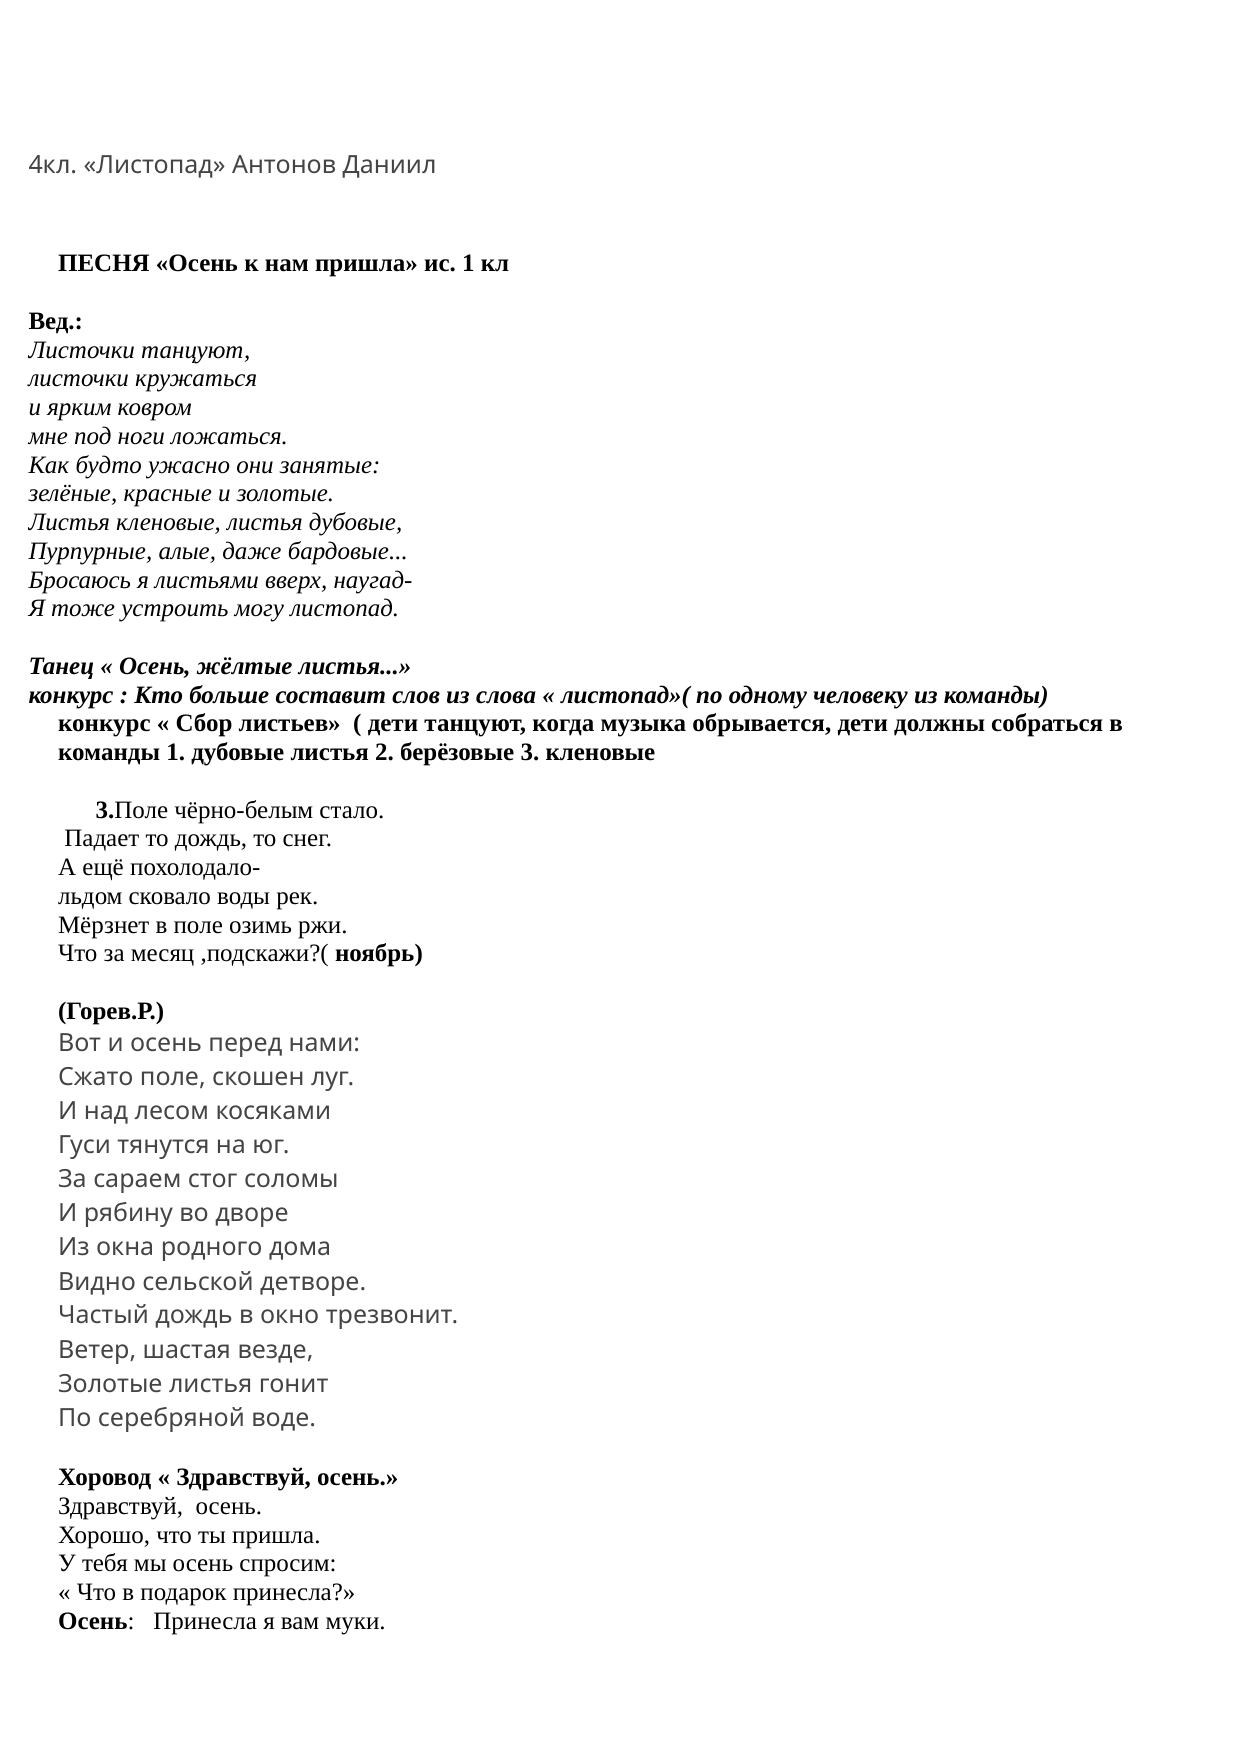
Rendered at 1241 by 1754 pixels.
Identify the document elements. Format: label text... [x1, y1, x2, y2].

text конкурс « Сбор листьев» ( дети танцуют, когда музыка обрывается, дети должны собраться в команды 1. дубовые листья 2. берёзовые 3. кленовые [58, 708, 1123, 766]
text Бросаюсь я листьями вверх, наугад- [28, 565, 1123, 593]
text мне под ноги ложаться. [28, 421, 1123, 450]
text Вед.: [28, 306, 1123, 335]
text Здравствуй, осень. [58, 1491, 1123, 1520]
text Я тоже устроить могу листопад. [28, 593, 1123, 622]
text Танец « Осень, жёлтые листья...» [28, 651, 1123, 680]
text Вот и осень перед нами: Сжато поле, скошен луг. И над лесом косяками Гуси тянутся на юг. За сараем стог соломы И рябину во дворе Из окна родного дома Видно сельской детворе. Частый дождь в окно трезвонит. Ветер, шастая везде, Золотые листья гонит По серебряной воде. [58, 1025, 1123, 1433]
text Хорошо, что ты пришла. [58, 1520, 1123, 1548]
text конкурс : Кто больше составит слов из слова « листопад»( по одному человеку из команды) [28, 680, 1123, 708]
text Мёрзнет в поле озимь ржи. [58, 910, 1123, 938]
text Осень: Принесла я вам муки. [58, 1606, 1123, 1635]
text Что за месяц ,подскажи?( ноябрь) [58, 938, 1123, 967]
text листочки кружаться [28, 363, 1123, 392]
text 4кл. «Листопад» Антонов Даниил [28, 146, 1123, 180]
text У тебя мы осень спросим: [58, 1548, 1123, 1577]
text Листочки танцуют, [28, 335, 1123, 363]
text (Горев.Р.) [58, 996, 1123, 1025]
text 3.Поле чёрно-белым стало. [95, 795, 1123, 823]
text льдом сковало воды рек. [58, 881, 1123, 910]
text Падает то дождь, то снег. [58, 823, 1123, 852]
text Пурпурные, алые, даже бардовые... [28, 536, 1123, 565]
text ПЕСНЯ «Осень к нам пришла» ис. 1 кл [58, 248, 1123, 277]
text Как будто ужасно они занятые: [28, 450, 1123, 478]
text « Что в подарок принесла?» [58, 1577, 1123, 1606]
text зелёные, красные и золотые. [28, 478, 1123, 507]
text А ещё похолодало- [58, 852, 1123, 881]
text Листья кленовые, листья дубовые, [28, 507, 1123, 536]
text и ярким ковром [28, 392, 1123, 421]
text Хоровод « Здравствуй, осень.» [58, 1462, 1123, 1491]
